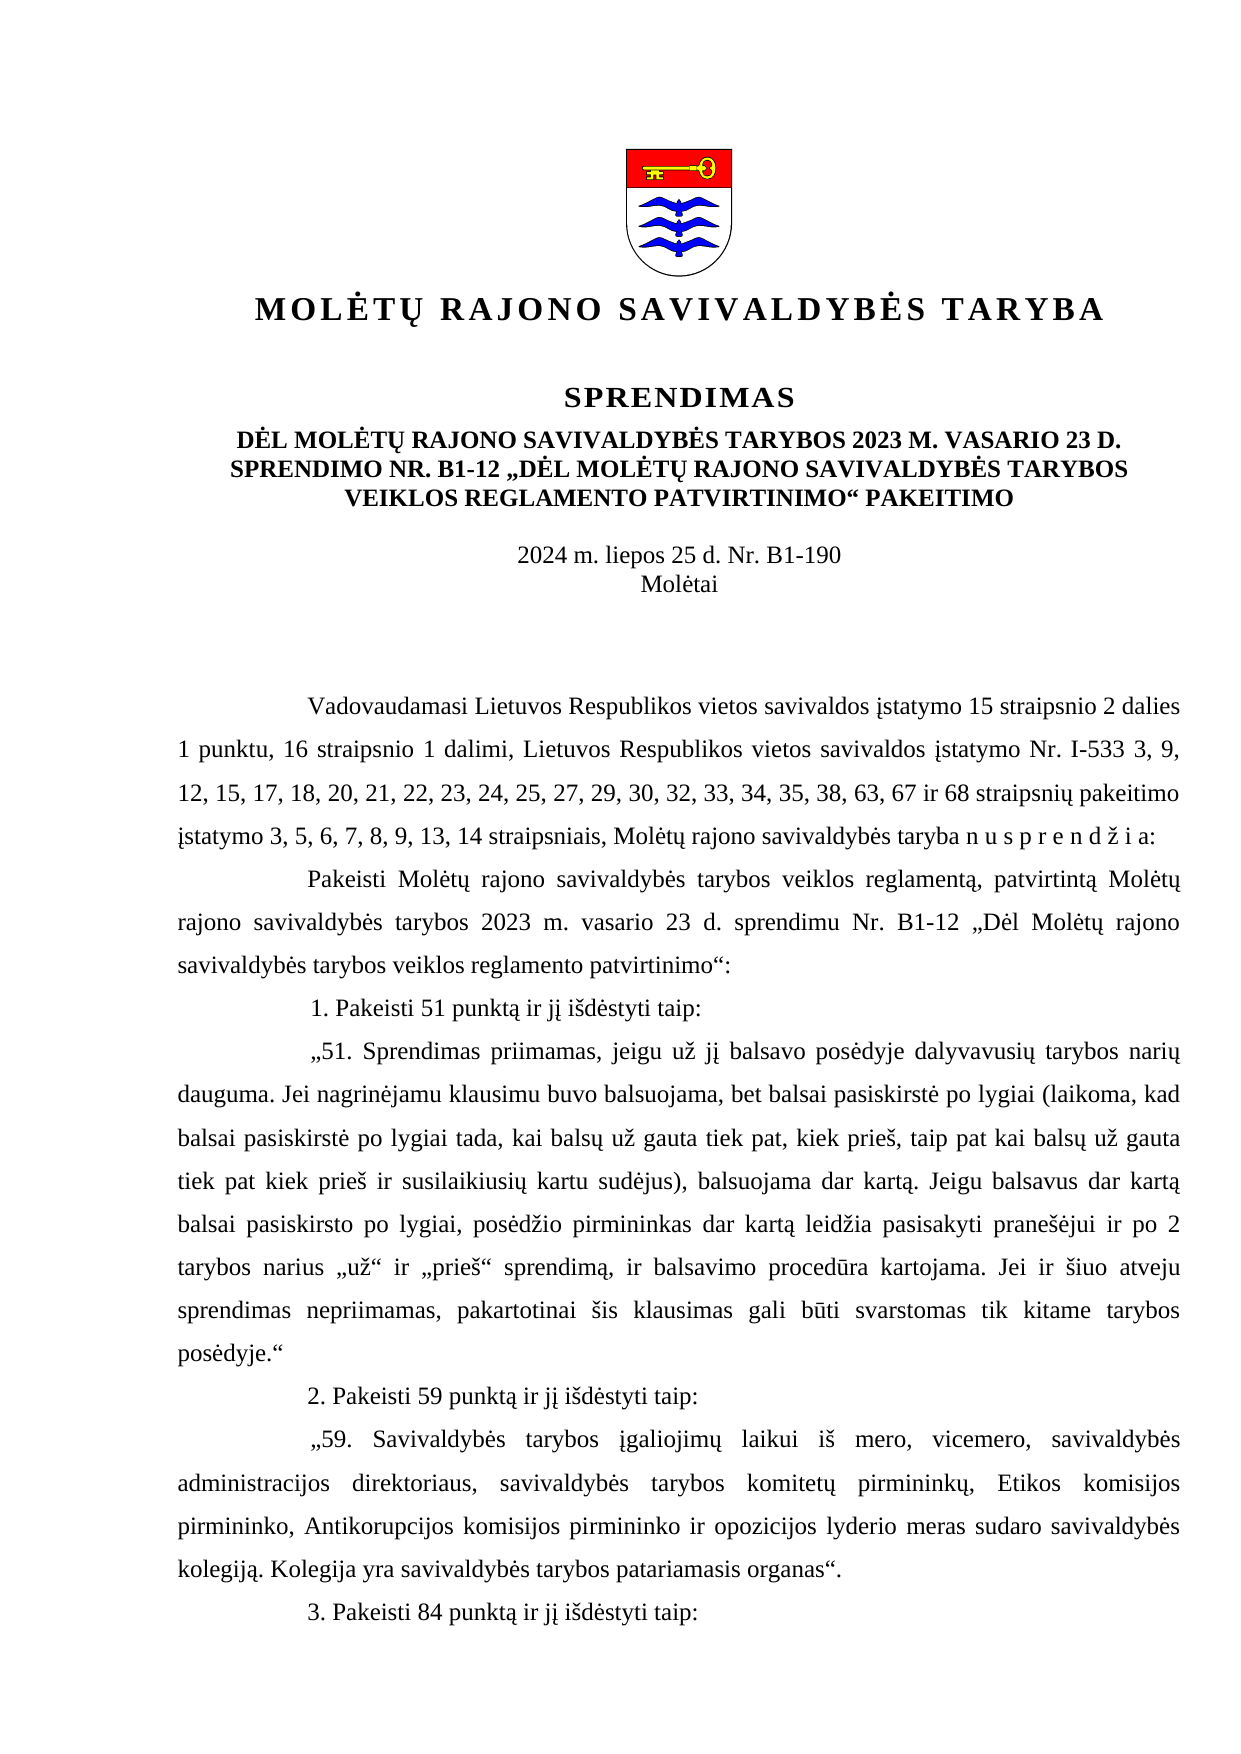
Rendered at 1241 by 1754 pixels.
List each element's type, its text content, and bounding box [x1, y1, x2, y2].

text Molėtų rajono savivaldybės taryba [177, 289, 1181, 327]
text „59. Savivaldybės tarybos įgaliojimų laikui iš mero, vicemero, savivaldybės administracijos direktoriaus, savivaldybės tarybos komitetų pirmininkų, Etikos komisijos pirmininko, Antikorupcijos komisijos pirmininko ir opozicijos lyderio meras sudaro savivaldybės kolegiją. Kolegija yra savivaldybės tarybos patariamasis organas“. [177, 1424, 1181, 1583]
text Pakeisti Molėtų rajono savivaldybės tarybos veiklos reglamentą, patvirtintą Molėtų rajono savivaldybės tarybos 2023 m. vasario 23 d. sprendimu Nr. B1-12 „Dėl Molėtų rajono savivaldybės tarybos veiklos reglamento patvirtinimo“: [177, 864, 1181, 979]
text Molėtai [177, 569, 1181, 598]
text „51. Sprendimas priimamas, jeigu už jį balsavo posėdyje dalyvavusių tarybos narių dauguma. Jei nagrinėjamu klausimu buvo balsuojama, bet balsai pasiskirstė po lygiai (laikoma, kad balsai pasiskirstė po lygiai tada, kai balsų už gauta tiek pat, kiek prieš, taip pat kai balsų už gauta tiek pat kiek prieš ir susilaikiusių kartu sudėjus), balsuojama dar kartą. Jeigu balsavus dar kartą balsai pasiskirsto po lygiai, posėdžio pirmininkas dar kartą leidžia pasisakyti pranešėjui ir po 2 tarybos narius „už“ ir „prieš“ sprendimą, ir balsavimo procedūra kartojama. Jei ir šiuo atveju sprendimas nepriimamas, pakartotinai šis klausimas gali būti svarstomas tik kitame tarybos posėdyje.“ [177, 1036, 1181, 1367]
text Dėl MOLĖTŲ RAJONO SAVIVALDYBĖS TARYBOS 2023 M. vasario 23 D. SPRENDIMO NR. B1-12 „DĖL MOLĖTŲ RAJONO SAVIVALDYBĖS TARYBOS VEIKLOS REGLAMENTO PATVIRTINIMO“ PAKEITIMO [177, 426, 1181, 541]
text 1. Pakeisti 51 punktą ir jį išdėstyti taip: [310, 993, 1181, 1022]
text 3. Pakeisti 84 punktą ir jį išdėstyti taip: [307, 1597, 1181, 1626]
text SPRENDIMAS [177, 380, 1181, 413]
text Vadovaudamasi Lietuvos Respublikos vietos savivaldos įstatymo 15 straipsnio 2 dalies 1 punktu, 16 straipsnio 1 dalimi, Lietuvos Respublikos vietos savivaldos įstatymo Nr. I-533 3, 9, 12, 15, 17, 18, 20, 21, 22, 23, 24, 25, 27, 29, 30, 32, 33, 34, 35, 38, 63, 67 ir 68 straipsnių pakeitimo įstatymo 3, 5, 6, 7, 8, 9, 13, 14 straipsniais, Molėtų rajono savivaldybės taryba n u s p r e n d ž i a: [177, 691, 1181, 849]
text 2024 m. liepos 25 d. Nr. B1-190 [177, 541, 1181, 569]
text 2. Pakeisti 59 punktą ir jį išdėstyti taip: [307, 1381, 1181, 1410]
